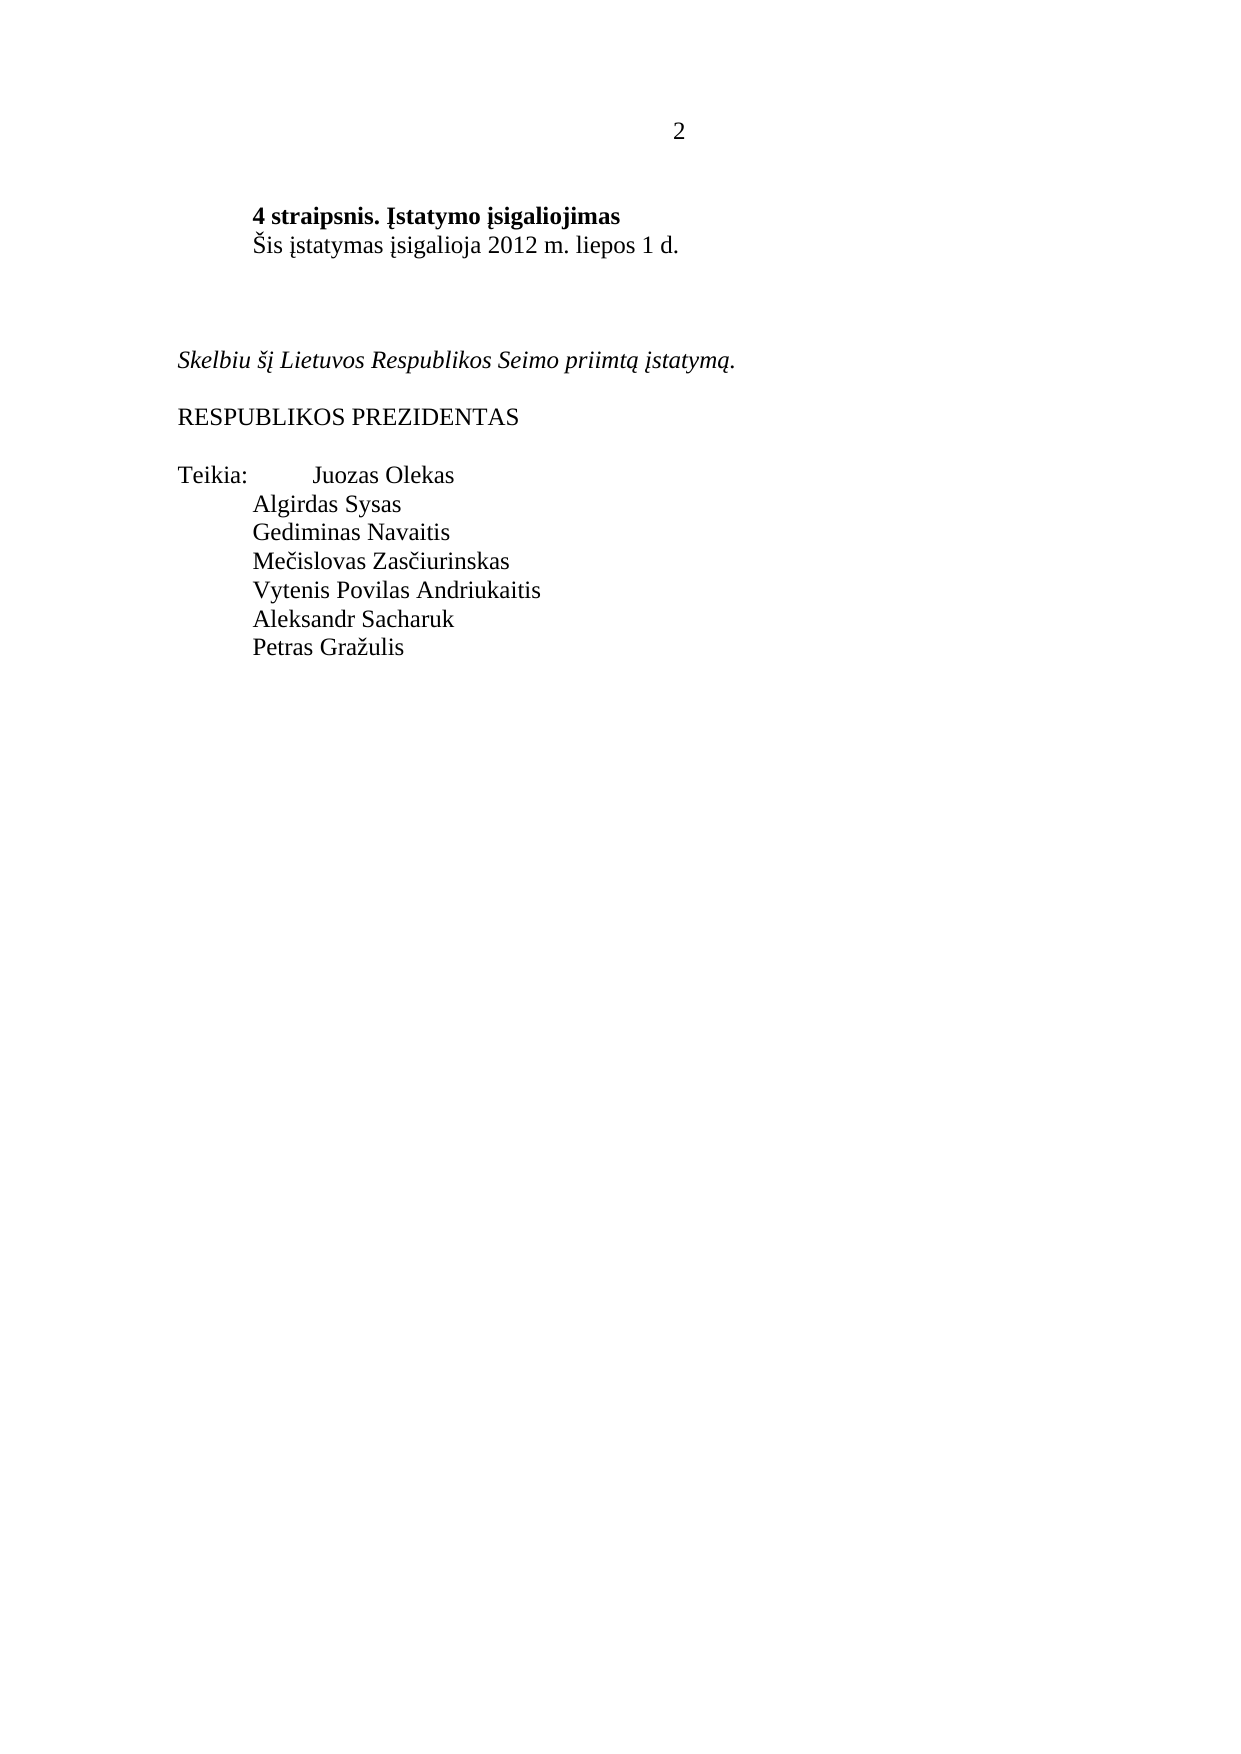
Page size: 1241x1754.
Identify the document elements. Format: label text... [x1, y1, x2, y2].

text 4 straipsnis. Įstatymo įsigaliojimas [177, 201, 1181, 230]
text Algirdas Sysas [177, 489, 1181, 517]
text Mečislovas Zasčiurinskas [177, 546, 1181, 575]
text Vytenis Povilas Andriukaitis [177, 575, 1181, 604]
text Aleksandr Sacharuk [177, 604, 1181, 632]
text RESPUBLIKOS PREZIDENTAS [177, 402, 1181, 431]
text Petras Gražulis [177, 632, 1181, 661]
text Gediminas Navaitis [177, 517, 1181, 546]
text Skelbiu šį Lietuvos Respublikos Seimo priimtą įstatymą. [177, 345, 1181, 374]
text Šis įstatymas įsigalioja 2012 m. liepos 1 d. [177, 230, 1181, 259]
text Teikia: Juozas Olekas [177, 460, 1181, 489]
